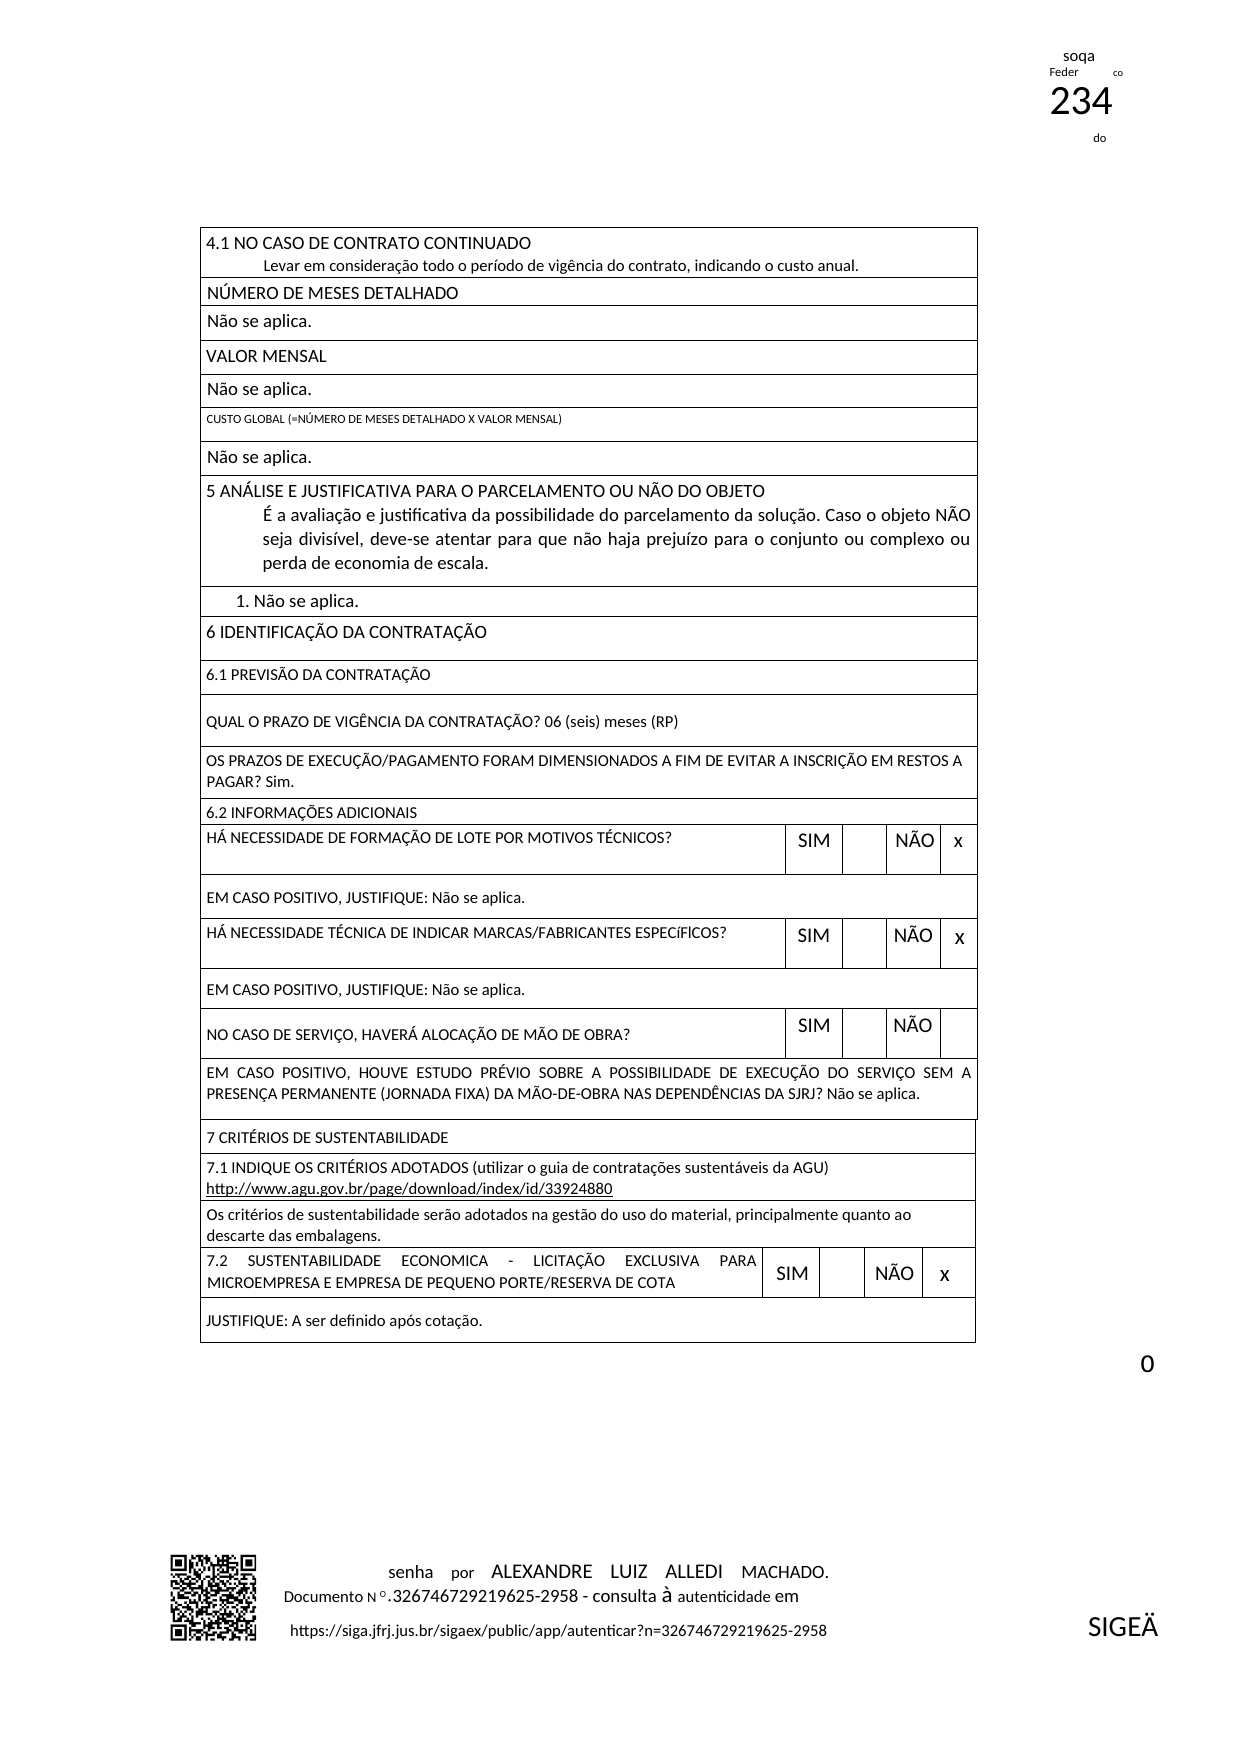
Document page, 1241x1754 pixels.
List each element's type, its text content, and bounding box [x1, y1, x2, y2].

table_cell NÃO [887, 919, 940, 968]
table_cell Não se aplica. [201, 306, 977, 340]
table_cell NÚMERO DE MESES DETALHADO [201, 278, 977, 305]
table_cell EM CASO POSITIVO, JUSTIFIQUE: Não se aplica. [201, 875, 977, 918]
table_cell NÃO [887, 1009, 940, 1058]
table_cell EM CASO POSITIVO, JUSTIFIQUE: Não se aplica. [201, 969, 977, 1008]
table_cell 6.1 PREVISÃO DA CONTRATAÇÃO [201, 661, 977, 693]
table_cell QUAL O PRAZO DE VIGÊNCIA DA CONTRATAÇÃO? 06 (seis) meses (RP) [201, 695, 977, 746]
table_cell JUSTIFIQUE: A ser definido após cotação. [201, 1298, 975, 1342]
table_cell [843, 919, 886, 968]
table_cell SIM [786, 825, 842, 873]
table_cell CUSTO GLOBAL (=NÚMERO DE MESES DETALHADO X VALOR MENSAL) [201, 408, 977, 441]
table_cell x [941, 919, 977, 968]
table_cell EM CASO POSITIVO, HOUVE ESTUDO PRÉVIO SOBRE A POSSIBILIDADE DE EXECUÇÃO DO SERVIÇO SEM A PRESENÇA PERMANENTE (JORNADA FIXA) DA MÃO-DE-OBRA NAS DEPENDÊNCIAS DA SJRJ? Não se aplica. [201, 1059, 977, 1119]
table_cell x [941, 825, 977, 873]
table_cell [820, 1248, 864, 1297]
table_cell 6.2 INFORMAÇÕES ADICIONAIS [201, 799, 977, 823]
table_cell SIM [763, 1248, 819, 1297]
table_cell Não se aplica. [201, 375, 977, 407]
table_cell 7 CRITÉRIOS DE SUSTENTABILIDADE [201, 1120, 975, 1153]
table_cell HÁ NECESSIDADE DE FORMAÇÃO DE LOTE POR MOTIVOS TÉCNICOS? [201, 825, 785, 873]
table_cell 7.1 INDIQUE OS CRITÉRIOS ADOTADOS (utilizar o guia de contratações sustentáveis da AGU) http://www.agu.gov.br/page/download/index/id/33924880 [201, 1154, 975, 1200]
table_header 4.1 NO CASO DE CONTRATO CONTINUADO Levar em consideração todo o período de vigência do contrato, indicando o custo anual. [201, 228, 977, 277]
table_cell NÃO [887, 825, 940, 873]
table_cell SIM [786, 919, 842, 968]
table_cell 5 ANÁLISE E JUSTIFICATIVA PARA O PARCELAMENTO OU NÃO DO OBJETO É a avaliação e justificativa da possibilidade do parcelamento da solução. Caso o objeto NÃO seja divisível, deve-se atentar para que não haja prejuízo para o conjunto ou complexo ou perda de economia de escala. [201, 476, 977, 586]
table_cell OS PRAZOS DE EXECUÇÃO/PAGAMENTO FORAM DIMENSIONADOS A FIM DE EVITAR A INSCRIÇÃO EM RESTOS A PAGAR? Sim. [201, 747, 977, 798]
table_cell Não se aplica. [201, 442, 977, 475]
table_cell NÃO [865, 1248, 922, 1297]
table_cell 6 IDENTIFICAÇÃO DA CONTRATAÇÃO [201, 617, 977, 660]
table_cell x [923, 1248, 975, 1297]
table_cell Os critérios de sustentabilidade serão adotados na gestão do uso do material, principalmente quanto ao descarte das embalagens. [201, 1201, 975, 1247]
table_cell VALOR MENSAL [201, 341, 977, 373]
table_cell 7.2 SUSTENTABILIDADE ECONOMICA - LICITAÇÃO EXCLUSIVA PARA MICROEMPRESA E EMPRESA DE PEQUENO PORTE/RESERVA DE COTA [201, 1248, 762, 1297]
table_cell NO CASO DE SERVIÇO, HAVERÁ ALOCAÇÃO DE MÃO DE OBRA? [201, 1009, 785, 1058]
table_cell [941, 1009, 977, 1058]
table_cell SIM [786, 1009, 842, 1058]
table_cell 1. Não se aplica. [201, 587, 977, 616]
table_cell [843, 1009, 886, 1058]
table_cell [843, 825, 886, 873]
table_cell HÁ NECESSIDADE TÉCNICA DE INDICAR MARCAS/FABRICANTES ESPECíFlCOS? [201, 919, 785, 968]
